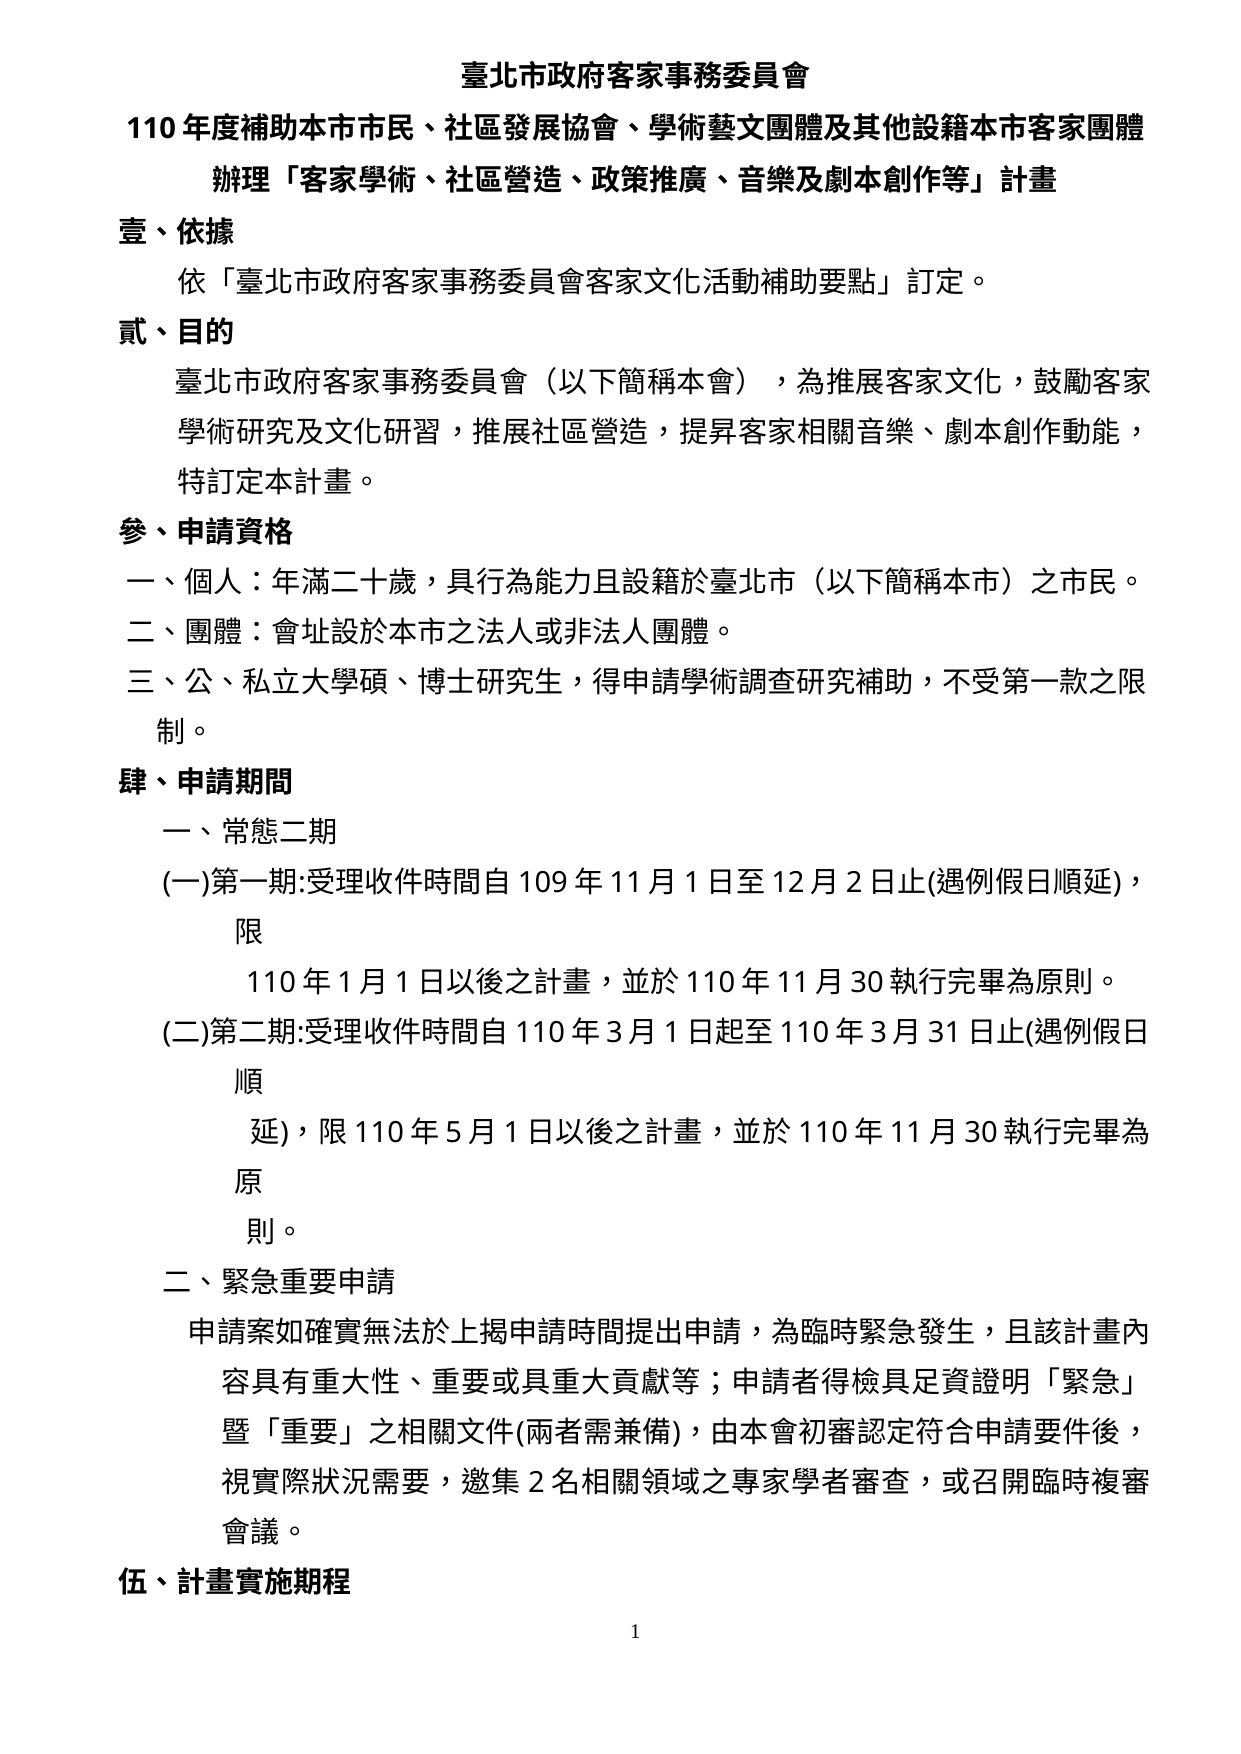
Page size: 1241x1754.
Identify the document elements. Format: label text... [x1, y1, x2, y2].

text 申請案如確實無法於上揭申請時間提出申請，為臨時緊急發生，且該計畫內容具有重大性、重要或具重大貢獻等；申請者得檢具足資證明「緊急」暨「重要」之相關文件(兩者需兼備)，由本會初審認定符合申請要件後，視實際狀況需要，邀集2名相關領域之專家學者審查，或召開臨時複審會議。 [149, 1301, 1152, 1551]
text 貳、目的 [118, 301, 1152, 351]
text (一)第一期:受理收件時間自109年11月1日至12月2日止(遇例假日順延)，限 [162, 851, 1152, 951]
text 伍、計畫實施期程 [118, 1551, 1152, 1601]
text 制。 [118, 701, 1152, 751]
text 肆、申請期間 [118, 751, 1152, 801]
text 三、公、私立大學碩、博士研究生，得申請學術調查研究補助，不受第一款之限 [118, 651, 1152, 701]
text 一、常態二期 [162, 801, 1152, 851]
text 一、個人：年滿二十歲，具行為能力且設籍於臺北市（以下簡稱本市）之市民。 [118, 551, 1152, 601]
text 依「臺北市政府客家事務委員會客家文化活動補助要點」訂定。 [118, 251, 1152, 301]
text 延)，限110年5月1日以後之計畫，並於110年11月30執行完畢為原 [162, 1101, 1152, 1201]
text (二)第二期:受理收件時間自110年3月1日起至110年3月31日止(遇例假日順 [162, 1001, 1152, 1101]
text 則。 [162, 1201, 1152, 1251]
text 110年度補助本市市民、社區發展協會、學術藝文團體及其他設籍本市客家團體辦理「客家學術、社區營造、政策推廣、音樂及劇本創作等」計畫 [118, 96, 1152, 201]
text 二、團體：會址設於本市之法人或非法人團體。 [118, 601, 1152, 651]
text 壹、依據 [118, 201, 1152, 251]
text 110年1月1日以後之計畫，並於110年11月30執行完畢為原則。 [162, 951, 1152, 1001]
text 參、申請資格 [118, 501, 1152, 551]
text 臺北市政府客家事務委員會（以下簡稱本會），為推展客家文化，鼓勵客家學術研究及文化研習，推展社區營造，提昇客家相關音樂、劇本創作動能，特訂定本計畫。 [174, 351, 1152, 501]
text 二、緊急重要申請 [162, 1251, 1152, 1301]
text 臺北市政府客家事務委員會 [118, 44, 1152, 96]
